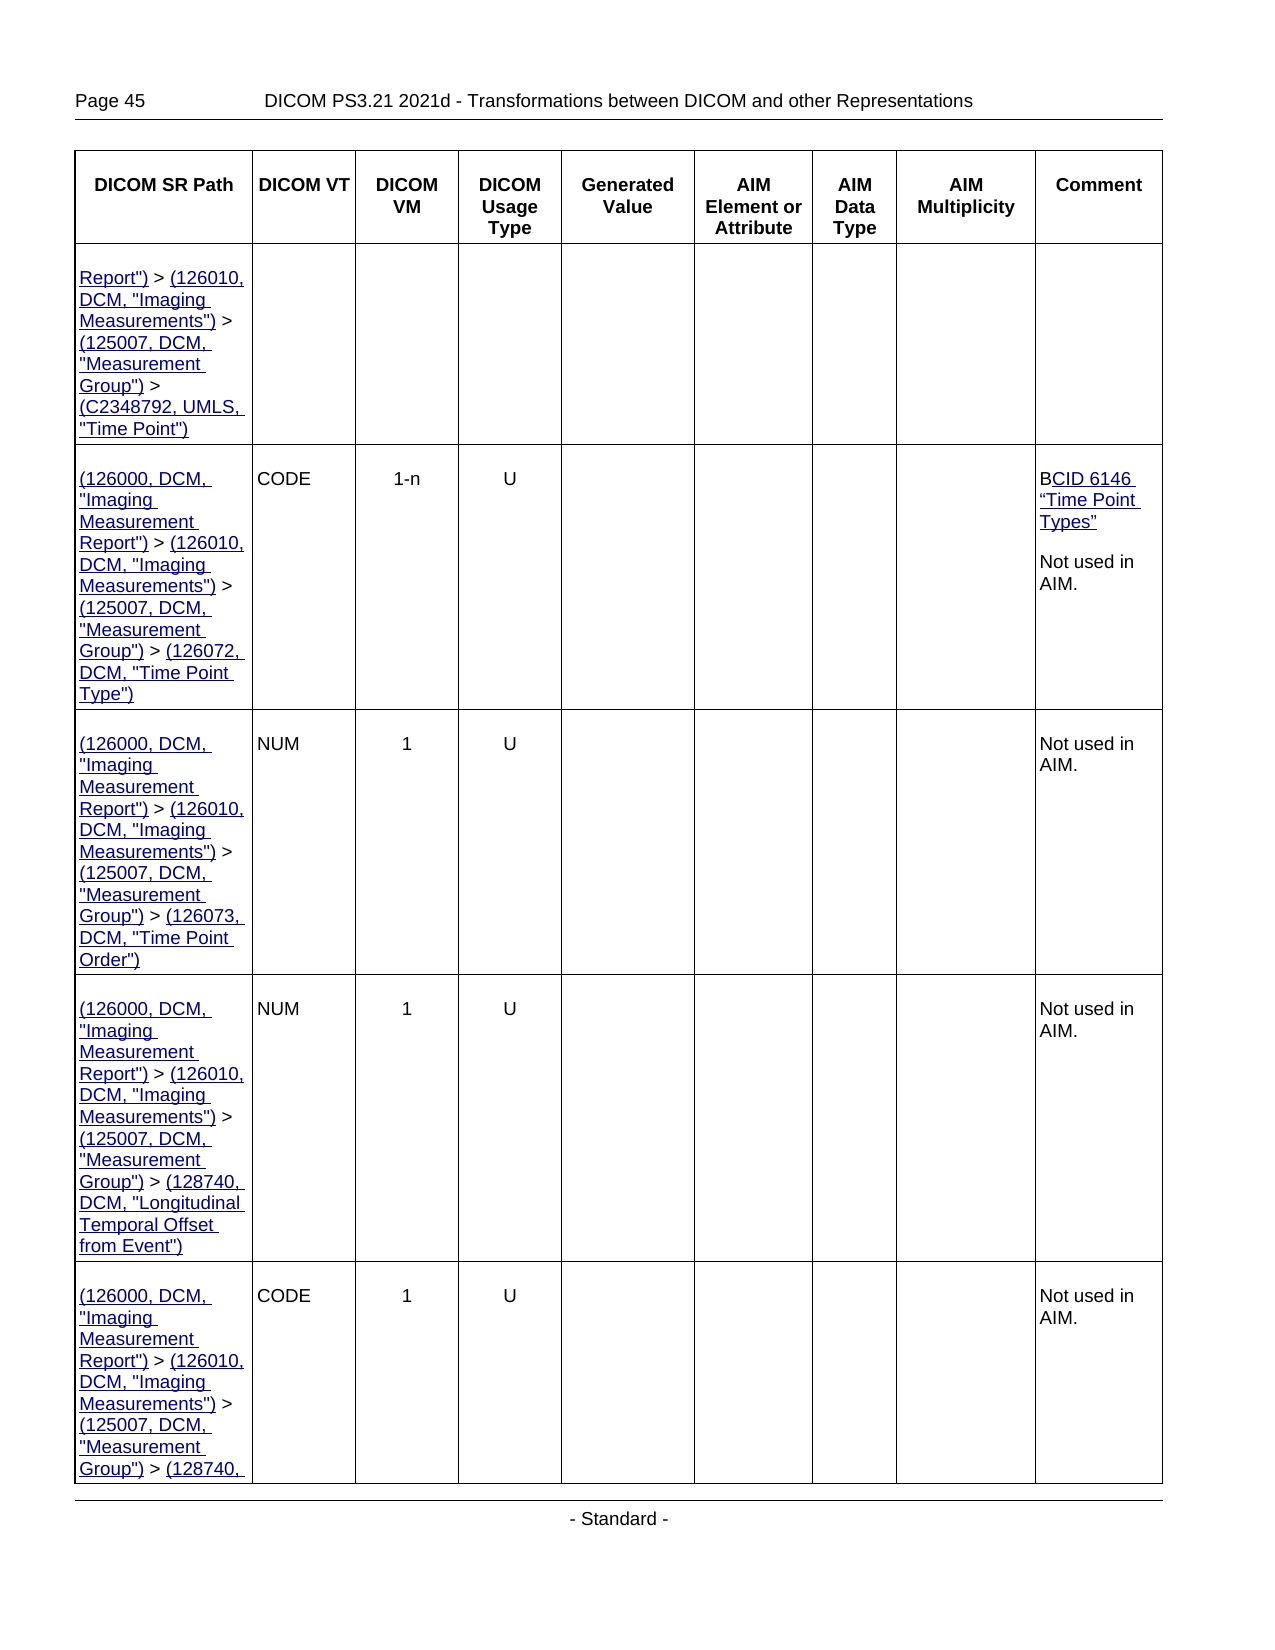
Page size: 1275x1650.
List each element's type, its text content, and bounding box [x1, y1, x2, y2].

table_cell U [459, 445, 561, 709]
table_cell 1 [356, 710, 458, 974]
table_cell 1 [356, 975, 458, 1261]
table_cell [897, 710, 1035, 974]
table_cell [562, 445, 694, 709]
table_cell [356, 244, 458, 443]
table_header DICOM VM [356, 151, 458, 243]
table_cell 1-n [356, 445, 458, 709]
table_cell NUM [253, 710, 355, 974]
table_cell [813, 445, 896, 709]
table_header DICOM Usage Type [459, 151, 561, 243]
table_cell [562, 975, 694, 1261]
table_header Generated Value [562, 151, 694, 243]
table_header Comment [1036, 151, 1162, 243]
table_cell U [459, 1262, 561, 1483]
table_cell U [459, 975, 561, 1261]
table_cell [897, 244, 1035, 443]
table_cell [253, 244, 355, 443]
table_cell [459, 244, 561, 443]
table_cell U [459, 710, 561, 974]
table_cell Not used in AIM. [1036, 1262, 1162, 1483]
table_cell [562, 1262, 694, 1483]
table_cell Not used in AIM. [1036, 975, 1162, 1261]
table_cell [1036, 244, 1162, 443]
table_header AIM Data Type [813, 151, 896, 243]
table_cell [695, 710, 812, 974]
table_cell [897, 445, 1035, 709]
table_header AIM Multiplicity [897, 151, 1035, 243]
table_header DICOM VT [253, 151, 355, 243]
table_cell [813, 710, 896, 974]
table_header DICOM SR Path [76, 151, 252, 243]
table_cell [897, 975, 1035, 1261]
table_cell Not used in AIM. [1036, 710, 1162, 974]
table_cell (126000, DCM, "Imaging Measurement Report") > (126010, DCM, "Imaging Measurements") > (125007, DCM, "Measurement Group") > (126072, DCM, "Time Point Type") [76, 445, 252, 709]
table_cell [562, 244, 694, 443]
table_header AIM Element or Attribute [695, 151, 812, 243]
table_cell [813, 975, 896, 1261]
table_cell [695, 975, 812, 1261]
table_cell CODE [253, 1262, 355, 1483]
table_cell BCID 6146 “Time Point Types” Not used in AIM. [1036, 445, 1162, 709]
table_cell (126000, DCM, "Imaging Measurement Report") > (126010, DCM, "Imaging Measurements") > (125007, DCM, "Measurement Group") > (126073, DCM, "Time Point Order") [76, 710, 252, 974]
table_cell [813, 1262, 896, 1483]
table_cell NUM [253, 975, 355, 1261]
table_cell (126000, DCM, "Imaging Measurement Report") > (126010, DCM, "Imaging Measurements") > (125007, DCM, "Measurement Group") > (128740, [76, 1262, 252, 1483]
table_cell [695, 1262, 812, 1483]
table_cell 1 [356, 1262, 458, 1483]
table_cell [813, 244, 896, 443]
table_cell [695, 244, 812, 443]
table_cell [897, 1262, 1035, 1483]
table_cell Report") > (126010, DCM, "Imaging Measurements") > (125007, DCM, "Measurement Group") > (C2348792, UMLS, "Time Point") [76, 244, 252, 443]
table_cell CODE [253, 445, 355, 709]
table_cell [562, 710, 694, 974]
table_cell (126000, DCM, "Imaging Measurement Report") > (126010, DCM, "Imaging Measurements") > (125007, DCM, "Measurement Group") > (128740, DCM, "Longitudinal Temporal Offset from Event") [76, 975, 252, 1261]
table_cell [695, 445, 812, 709]
